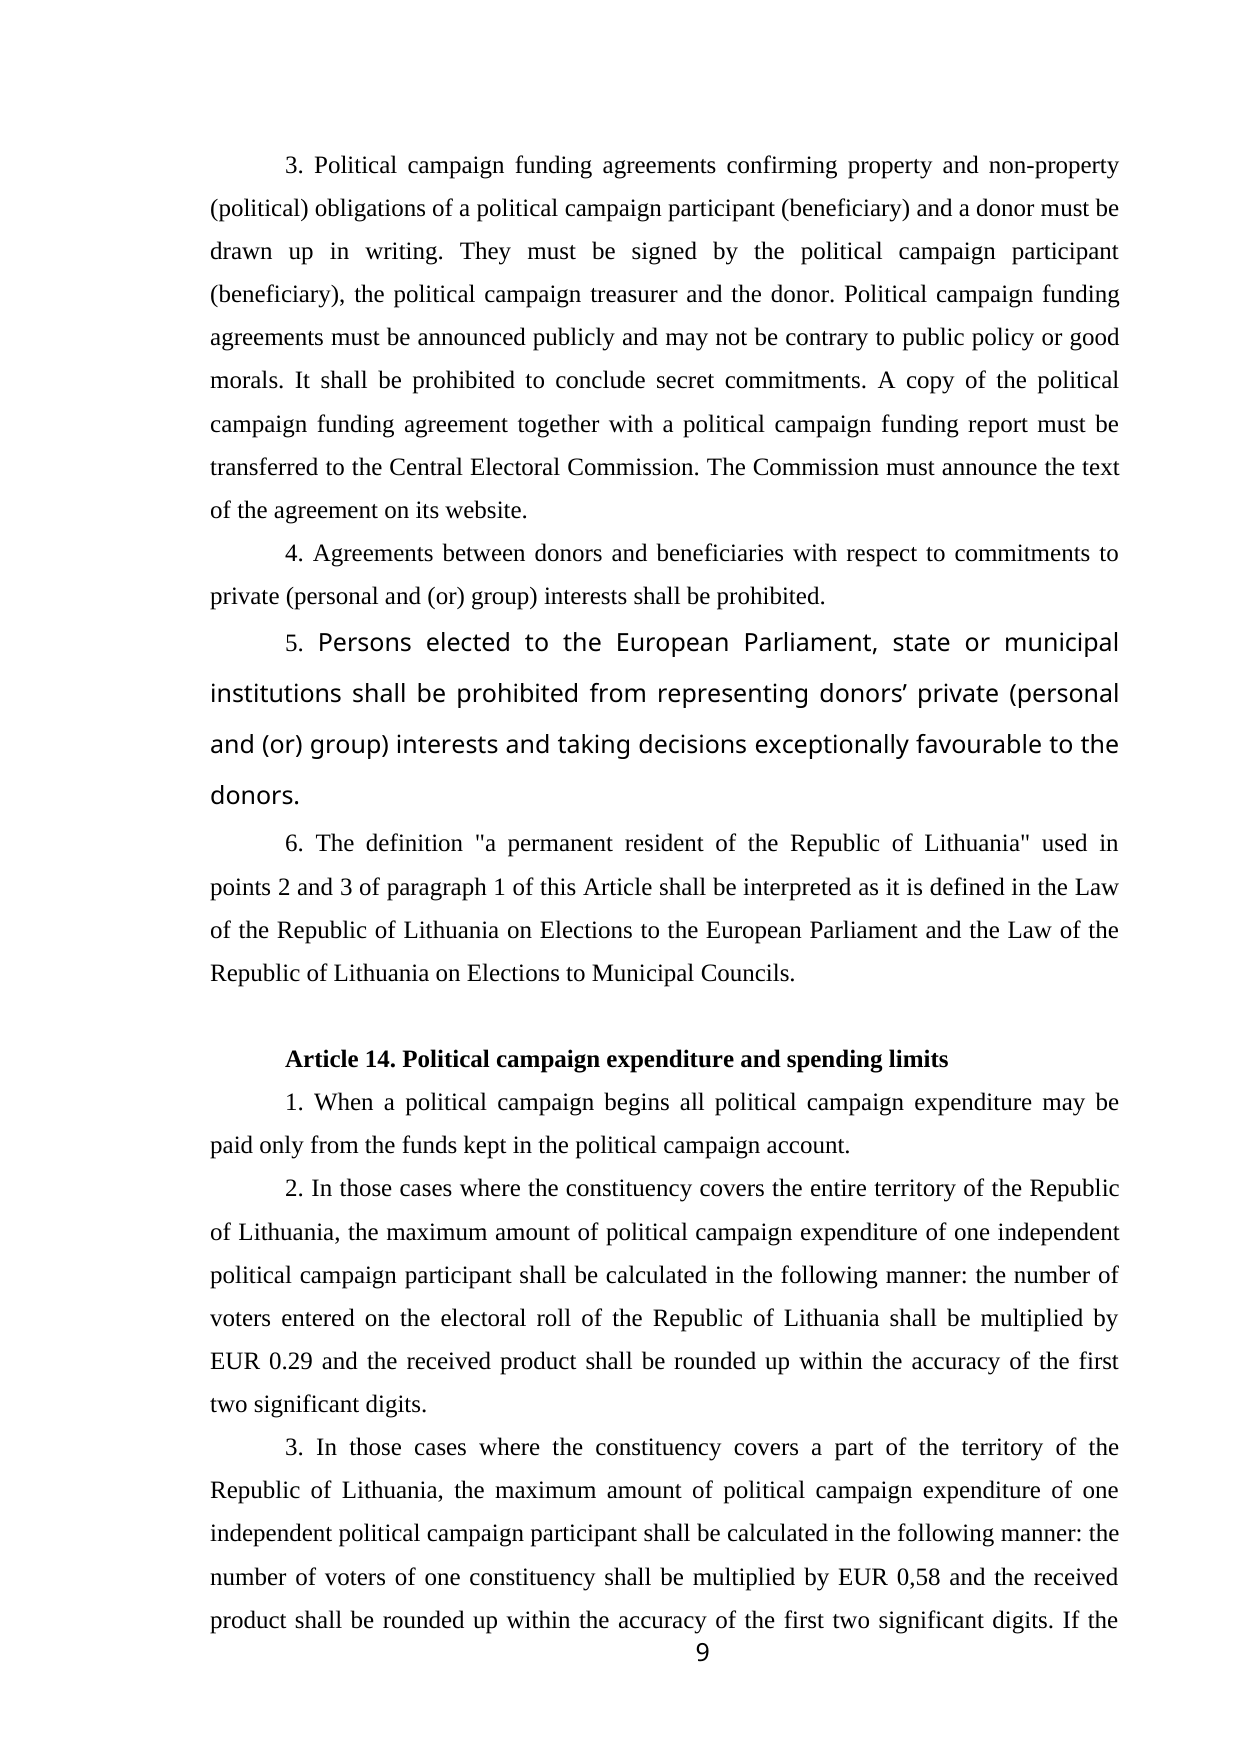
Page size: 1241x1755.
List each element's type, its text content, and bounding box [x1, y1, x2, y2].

text 3. Political campaign funding agreements confirming property and non-property (political) obligations of a political campaign participant (beneficiary) and a donor must be drawn up in writing. They must be signed by the political campaign participant (beneficiary), the political campaign treasurer and the donor. Political campaign funding agreements must be announced publicly and may not be contrary to public policy or good morals. It shall be prohibited to conclude secret commitments. A copy of the political campaign funding agreement together with a political campaign funding report must be transferred to the Central Electoral Commission. The Commission must announce the text of the agreement on its website. [210, 150, 1120, 524]
text 5. Persons elected to the European Parliament, state or municipal institutions shall be prohibited from representing donors’ private (personal and (or) group) interests and taking decisions exceptionally favourable to the donors. [210, 624, 1120, 812]
text 3. In those cases where the constituency covers a part of the territory of the Republic of Lithuania, the maximum amount of political campaign expenditure of one independent political campaign participant shall be calculated in the following manner: the number of voters of one constituency shall be multiplied by EUR 0,58 and the received product shall be rounded up within the accuracy of the first two significant digits. If the [210, 1432, 1120, 1633]
text 1. When a political campaign begins all political campaign expenditure may be paid only from the funds kept in the political campaign account. [210, 1087, 1120, 1159]
text 6. The definition "a permanent resident of the Republic of Lithuania" used in points 2 and 3 of paragraph 1 of this Article shall be interpreted as it is defined in the Law of the Republic of Lithuania on Elections to the European Parliament and the Law of the Republic of Lithuania on Elections to Municipal Councils. [210, 828, 1120, 987]
text 4. Agreements between donors and beneficiaries with respect to commitments to private (personal and (or) group) interests shall be prohibited. [210, 538, 1120, 610]
text 2. In those cases where the constituency covers the entire territory of the Republic of Lithuania, the maximum amount of political campaign expenditure of one independent political campaign participant shall be calculated in the following manner: the number of voters entered on the electoral roll of the Republic of Lithuania shall be multiplied by EUR 0.29 and the received product shall be rounded up within the accuracy of the first two significant digits. [210, 1173, 1120, 1418]
text Article 14. Political campaign expenditure and spending limits [210, 1044, 1120, 1073]
